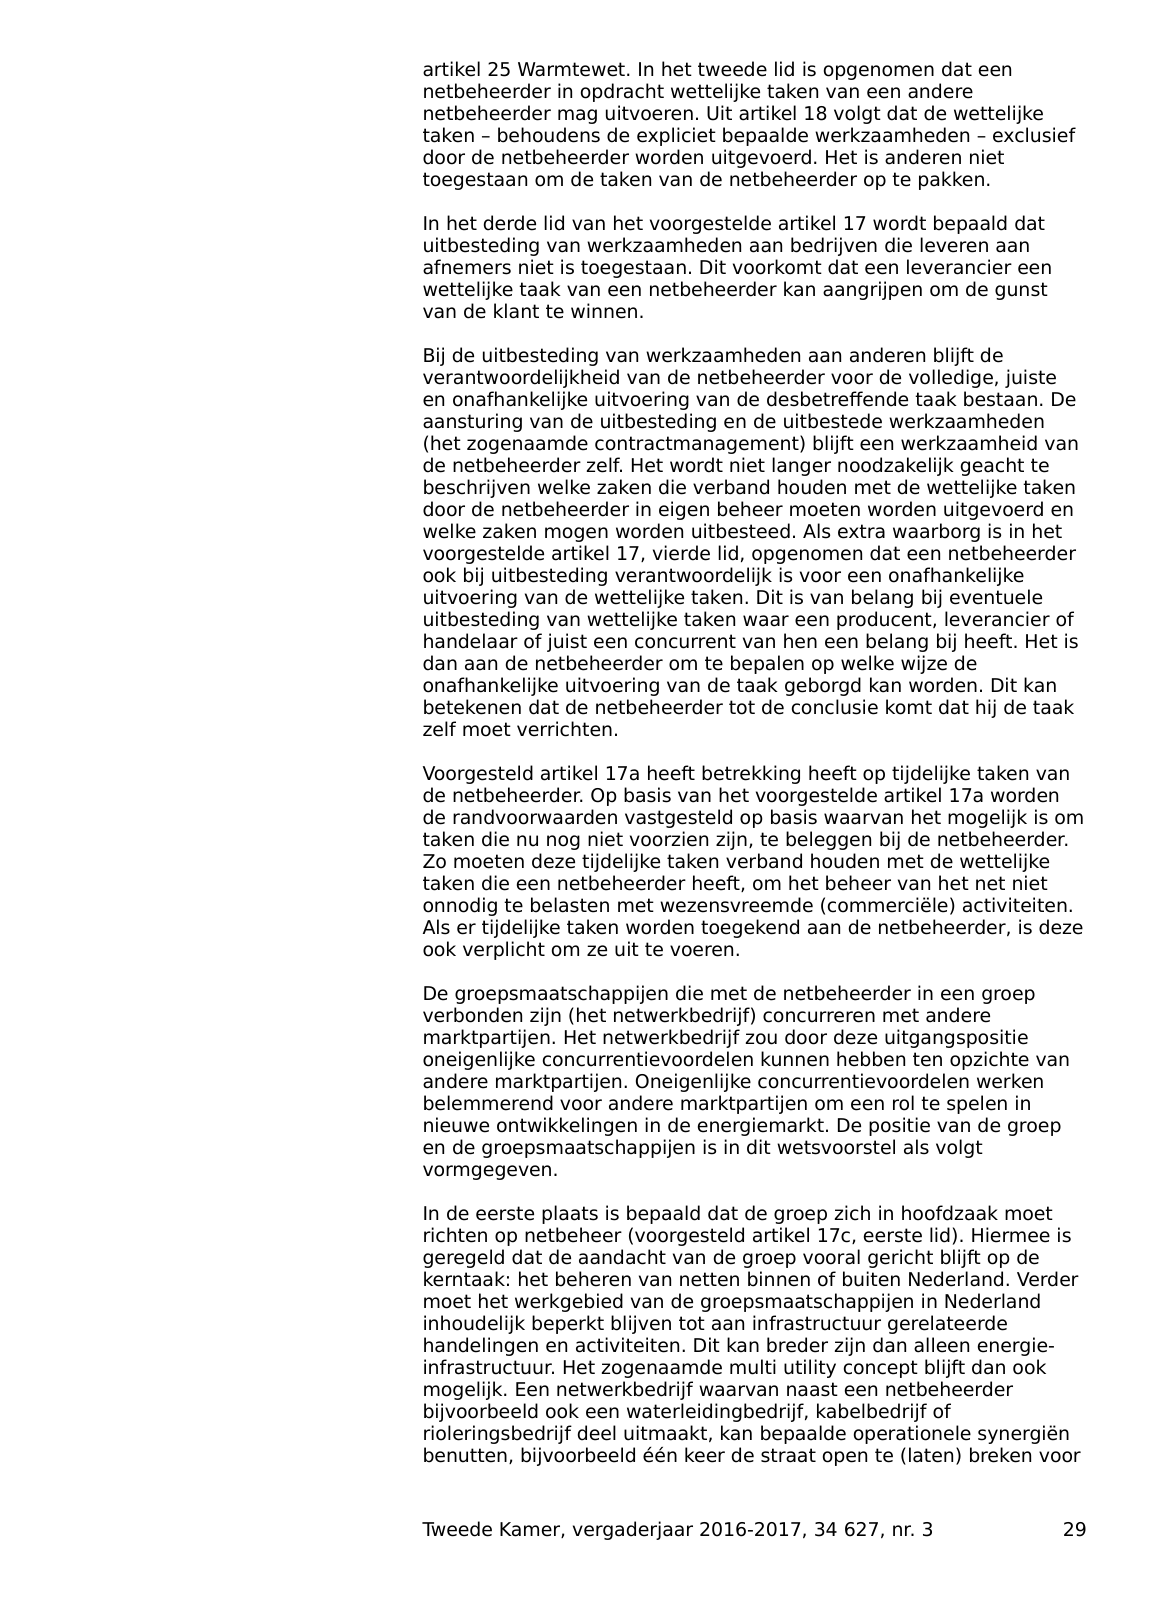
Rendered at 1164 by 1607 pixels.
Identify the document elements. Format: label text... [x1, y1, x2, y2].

text In het derde lid van het voorgestelde artikel 17 wordt bepaald dat uitbesteding van werkzaamheden aan bedrijven die leveren aan afnemers niet is toegestaan. Dit voorkomt dat een leverancier een wettelijke taak van een netbeheerder kan aangrijpen om de gunst van de klant te winnen. [422, 213, 1087, 323]
text Voorgesteld artikel 17a heeft betrekking heeft op tijdelijke taken van de netbeheerder. Op basis van het voorgestelde artikel 17a worden de randvoorwaarden vastgesteld op basis waarvan het mogelijk is om taken die nu nog niet voorzien zijn, te beleggen bij de netbeheerder. Zo moeten deze tijdelijke taken verband houden met de wettelijke taken die een netbeheerder heeft, om het beheer van het net niet onnodig te belasten met wezensvreemde (commerciële) activiteiten. Als er tijdelijke taken worden toegekend aan de netbeheerder, is deze ook verplicht om ze uit te voeren. [422, 763, 1087, 961]
text Bij de uitbesteding van werkzaamheden aan anderen blijft de verantwoordelijkheid van de netbeheerder voor de volledige, juiste en onafhankelijke uitvoering van de desbetreffende taak bestaan. De aansturing van de uitbesteding en de uitbestede werkzaamheden (het zogenaamde contractmanagement) blijft een werkzaamheid van de netbeheerder zelf. Het wordt niet langer noodzakelijk geacht te beschrijven welke zaken die verband houden met de wettelijke taken door de netbeheerder in eigen beheer moeten worden uitgevoerd en welke zaken mogen worden uitbesteed. Als extra waarborg is in het voorgestelde artikel 17, vierde lid, opgenomen dat een netbeheerder ook bij uitbesteding verantwoordelijk is voor een onafhankelijke uitvoering van de wettelijke taken. Dit is van belang bij eventuele uitbesteding van wettelijke taken waar een producent, leverancier of handelaar of juist een concurrent van hen een belang bij heeft. Het is dan aan de netbeheerder om te bepalen op welke wijze de onafhankelijke uitvoering van de taak geborgd kan worden. Dit kan betekenen dat de netbeheerder tot de conclusie komt dat hij de taak zelf moet verrichten. [422, 345, 1087, 741]
text In de eerste plaats is bepaald dat de groep zich in hoofdzaak moet richten op netbeheer (voorgesteld artikel 17c, eerste lid). Hiermee is geregeld dat de aandacht van de groep vooral gericht blijft op de kerntaak: het beheren van netten binnen of buiten Nederland. Verder moet het werkgebied van de groepsmaatschappijen in Nederland inhoudelijk beperkt blijven tot aan infrastructuur gerelateerde handelingen en activiteiten. Dit kan breder zijn dan alleen energie-infrastructuur. Het zogenaamde multi utility concept blijft dan ook mogelijk. Een netwerkbedrijf waarvan naast een netbeheerder bijvoorbeeld ook een waterleidingbedrijf, kabelbedrijf of rioleringsbedrijf deel uitmaakt, kan bepaalde operationele synergiën benutten, bijvoorbeeld één keer de straat open te (laten) breken voor [422, 1203, 1087, 1467]
text De groepsmaatschappijen die met de netbeheerder in een groep verbonden zijn (het netwerkbedrijf) concurreren met andere marktpartijen. Het netwerkbedrijf zou door deze uitgangspositie oneigenlijke concurrentievoordelen kunnen hebben ten opzichte van andere marktpartijen. Oneigenlijke concurrentievoordelen werken belemmerend voor andere marktpartijen om een rol te spelen in nieuwe ontwikkelingen in de energiemarkt. De positie van de groep en de groepsmaatschappijen is in dit wetsvoorstel als volgt vormgegeven. [422, 983, 1087, 1181]
text artikel 25 Warmtewet. In het tweede lid is opgenomen dat een netbeheerder in opdracht wettelijke taken van een andere netbeheerder mag uitvoeren. Uit artikel 18 volgt dat de wettelijke taken – behoudens de expliciet bepaalde werkzaamheden – exclusief door de netbeheerder worden uitgevoerd. Het is anderen niet toegestaan om de taken van de netbeheerder op te pakken. [422, 59, 1087, 191]
